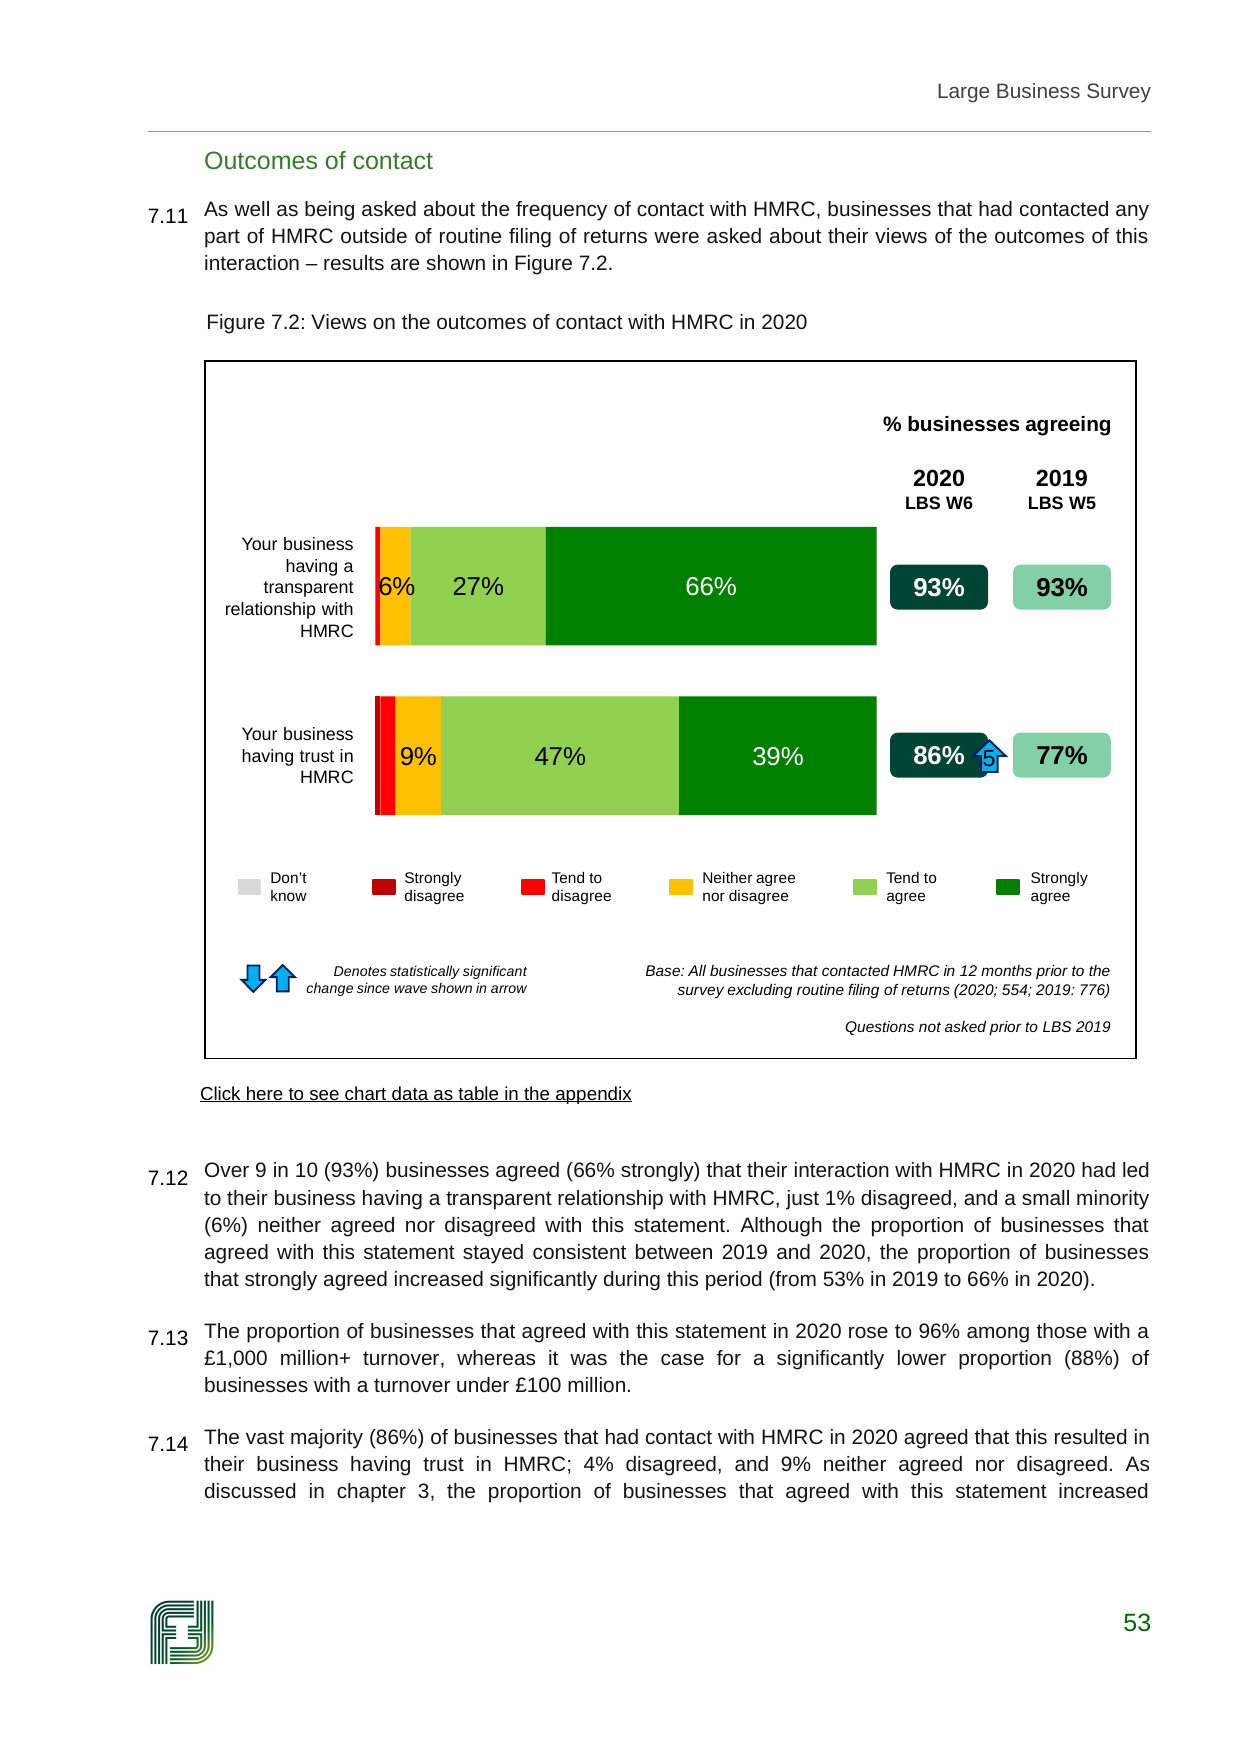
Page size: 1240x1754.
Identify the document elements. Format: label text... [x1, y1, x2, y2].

list The proportion of businesses that agreed with this statement in 2020 rose to 96% among those with a £1,000 million+ turnover, whereas it was the case for a significantly lower proportion (88%) of businesses with a turnover under £100 million. [148, 1324, 1151, 1405]
list Over 9 in 10 (93%) businesses agreed (66% strongly) that their interaction with HMRC in 2020 had led to their business having a transparent relationship with HMRC, just 1% disagreed, and a small minority (6%) neither agreed nor disagreed with this statement. Although the proportion of businesses that agreed with this statement stayed consistent between 2019 and 2020, the proportion of businesses that strongly agreed increased significantly during this period (from 53% in 2019 to 66% in 2020). [148, 1163, 1151, 1299]
list The vast majority (86%) of businesses that had contact with HMRC in 2020 agreed that this resulted in their business having trust in HMRC; 4% disagreed, and 9% neither agreed nor disagreed. As discussed in chapter 3, the proportion of businesses that agreed with this statement increased [148, 1430, 1151, 1511]
text Click here to see chart data as table in the appendix [148, 1084, 1151, 1111]
subtitle Figure 7.2: Views on the outcomes of contact with HMRC in 2020 [148, 308, 1151, 335]
list As well as being asked about the frequency of contact with HMRC, businesses that had contacted any part of HMRC outside of routine filing of returns were asked about their views of the outcomes of this interaction – results are shown in Figure 7.2. [148, 202, 1151, 283]
subtitle Outcomes of contact [186, 148, 1151, 175]
